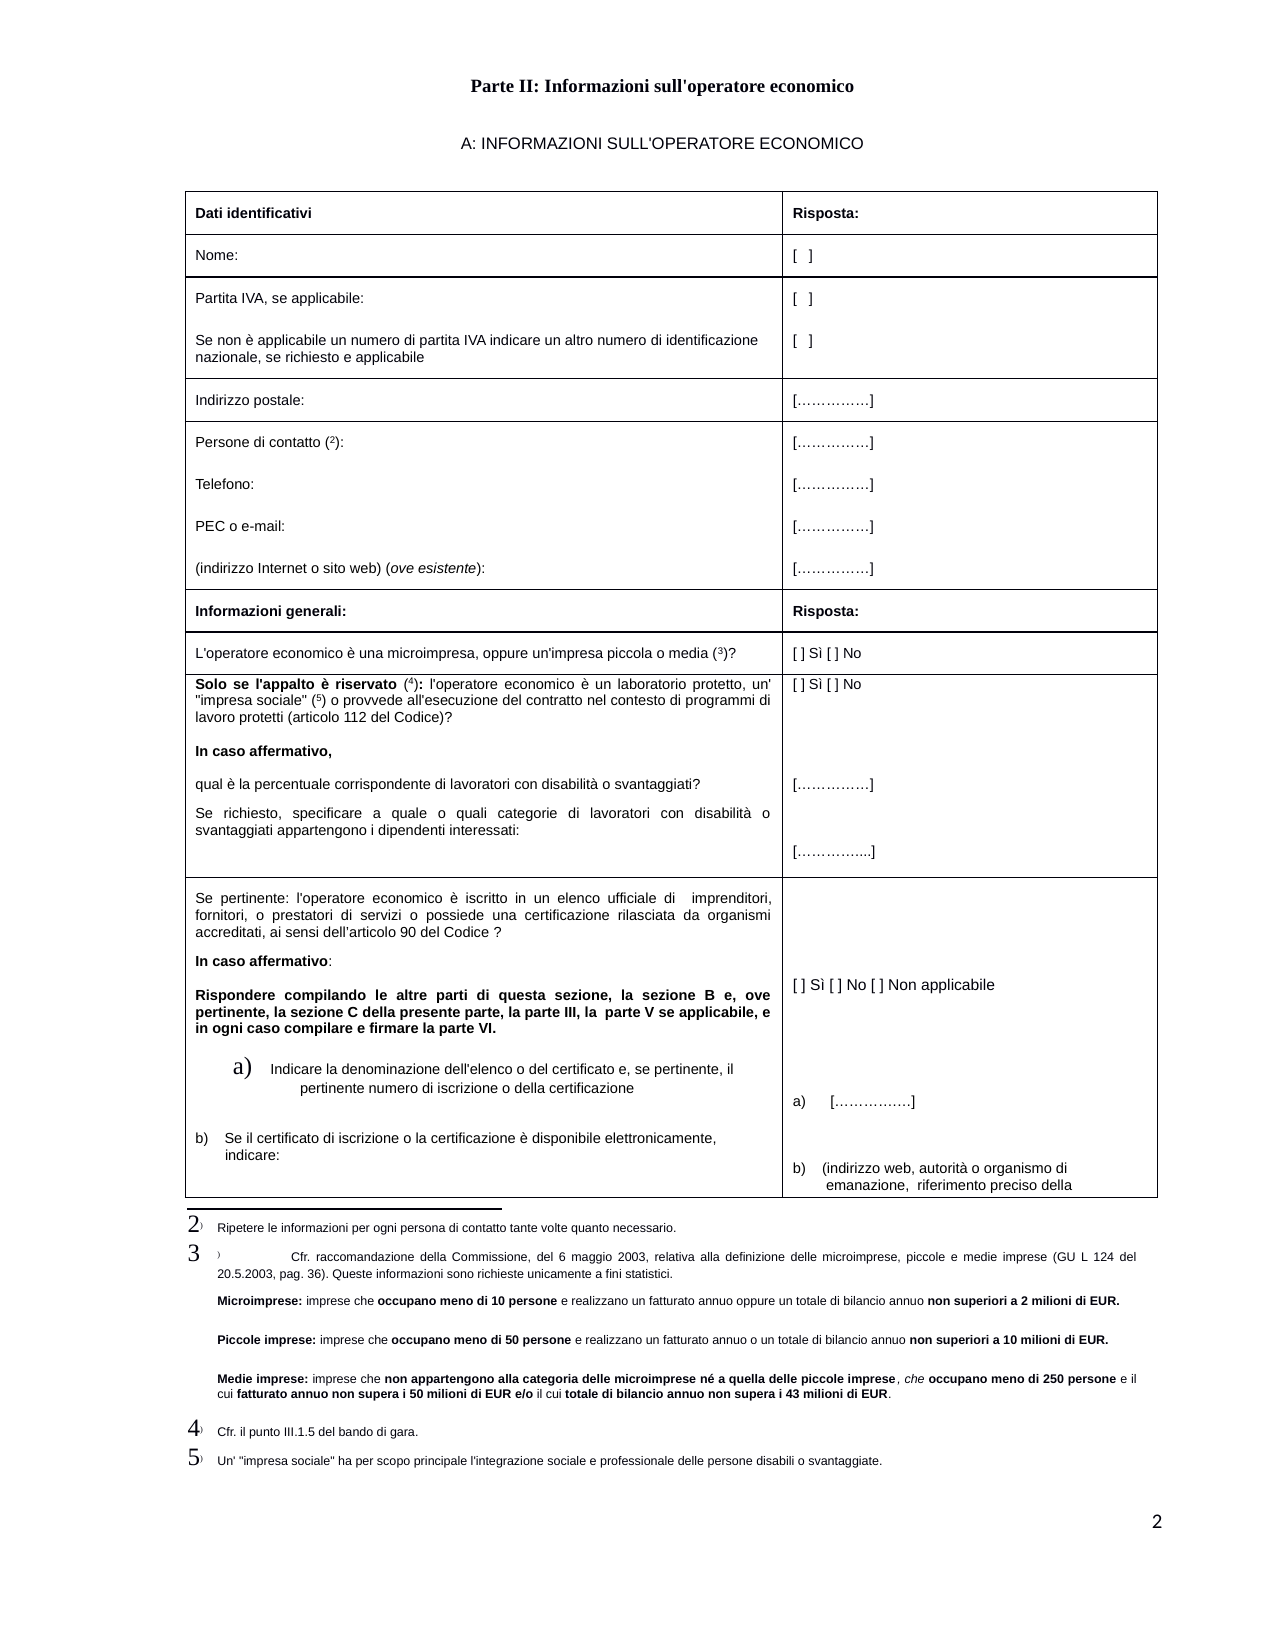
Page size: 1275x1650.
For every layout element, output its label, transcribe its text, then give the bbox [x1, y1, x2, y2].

table_cell [ ] Sì [ ] No [……………] […………....] [783, 675, 1157, 877]
table_cell [ ] [783, 235, 1157, 276]
table_cell [……………] [783, 379, 1157, 421]
table_cell Solo se l'appalto è riservato (): l'operatore economico è un laboratorio protetto, un' "impresa sociale" () o provvede all'esecuzione del contratto nel contesto di programmi di lavoro protetti (articolo 112 del Codice)? In caso affermativo, qual è la percentuale corrispondente di lavoratori con disabilità o svantaggiati? Se richiesto, specificare a quale o quali categorie di lavoratori con disabilità o svantaggiati appartengono i dipendenti interessati: [186, 675, 782, 877]
table_cell Partita IVA, se applicabile: Se non è applicabile un numero di partita IVA indicare un altro numero di identificazione nazionale, se richiesto e applicabile [186, 278, 782, 378]
table_cell Indirizzo postale: [186, 379, 782, 421]
table_cell Risposta: [783, 590, 1157, 631]
table_cell Persone di contatto (): Telefono: PEC o e-mail: (indirizzo Internet o sito web) (ove esistente): [186, 422, 782, 589]
table_cell [ ] [ ] [783, 278, 1157, 378]
table_header Risposta: [783, 192, 1157, 233]
table_cell Informazioni generali: [186, 590, 782, 631]
table_cell [ ] Sì [ ] No [ ] Non applicabile [………….…] b) (indirizzo web, autorità o organismo di emanazione, riferimento preciso della [783, 878, 1157, 1197]
table_cell [ ] Sì [ ] No [783, 633, 1157, 674]
table_cell L'operatore economico è una microimpresa, oppure un'impresa piccola o media ()? [186, 633, 782, 674]
table_cell Nome: [186, 235, 782, 276]
title A: Informazioni sull'operatore economico [187, 134, 1137, 153]
title Parte II: Informazioni sull'operatore economico [187, 75, 1137, 97]
table_header Dati identificativi [186, 192, 782, 233]
table_cell [……………] [……………] [……………] [……………] [783, 422, 1157, 589]
table_cell Se pertinente: l'operatore economico è iscritto in un elenco ufficiale di imprenditori, fornitori, o prestatori di servizi o possiede una certificazione rilasciata da organismi accreditati, ai sensi dell’articolo 90 del Codice ? In caso affermativo: Rispondere compilando le altre parti di questa sezione, la sezione B e, ove pertinente, la sezione C della presente parte, la parte III, la parte V se applicabile, e in ogni caso compilare e firmare la parte VI. Indicare la denominazione dell'elenco o del certificato e, se pertinente, il pertinente numero di iscrizione o della certificazione b) Se il certificato di iscrizione o la certificazione è disponibile elettronicamente, indicare: c) Indicare i riferimenti in base ai quali è stata ottenuta l'iscrizione o la certificazione e, se pertinente, la classificazione ricevuta nell'elenco ufficiale (): d) L'iscrizione o la certificazione comprende tutti i criteri di selezione richiesti? In caso di risposta negativa alla lettera d): Inserire inoltre tutte le informazioni mancanti nella parte IV, sezione A, B, C, o D secondo il caso SOLO se richiesto dal pertinente avviso o bando o dai documenti di gara: e) L'operatore economico potrà fornire un certificato per quanto riguarda il pagamento dei contributi previdenziali e delle imposte, o fornire informazioni che permettano all'amministrazione aggiudicatrice o all'ente aggiudicatore di ottenere direttamente tale documento accedendo a una banca dati nazionale che sia disponibile gratuitamente in un qualunque Stato membro? Se la documentazione pertinente è disponibile elettronicamente, indicare: [186, 878, 782, 1197]
